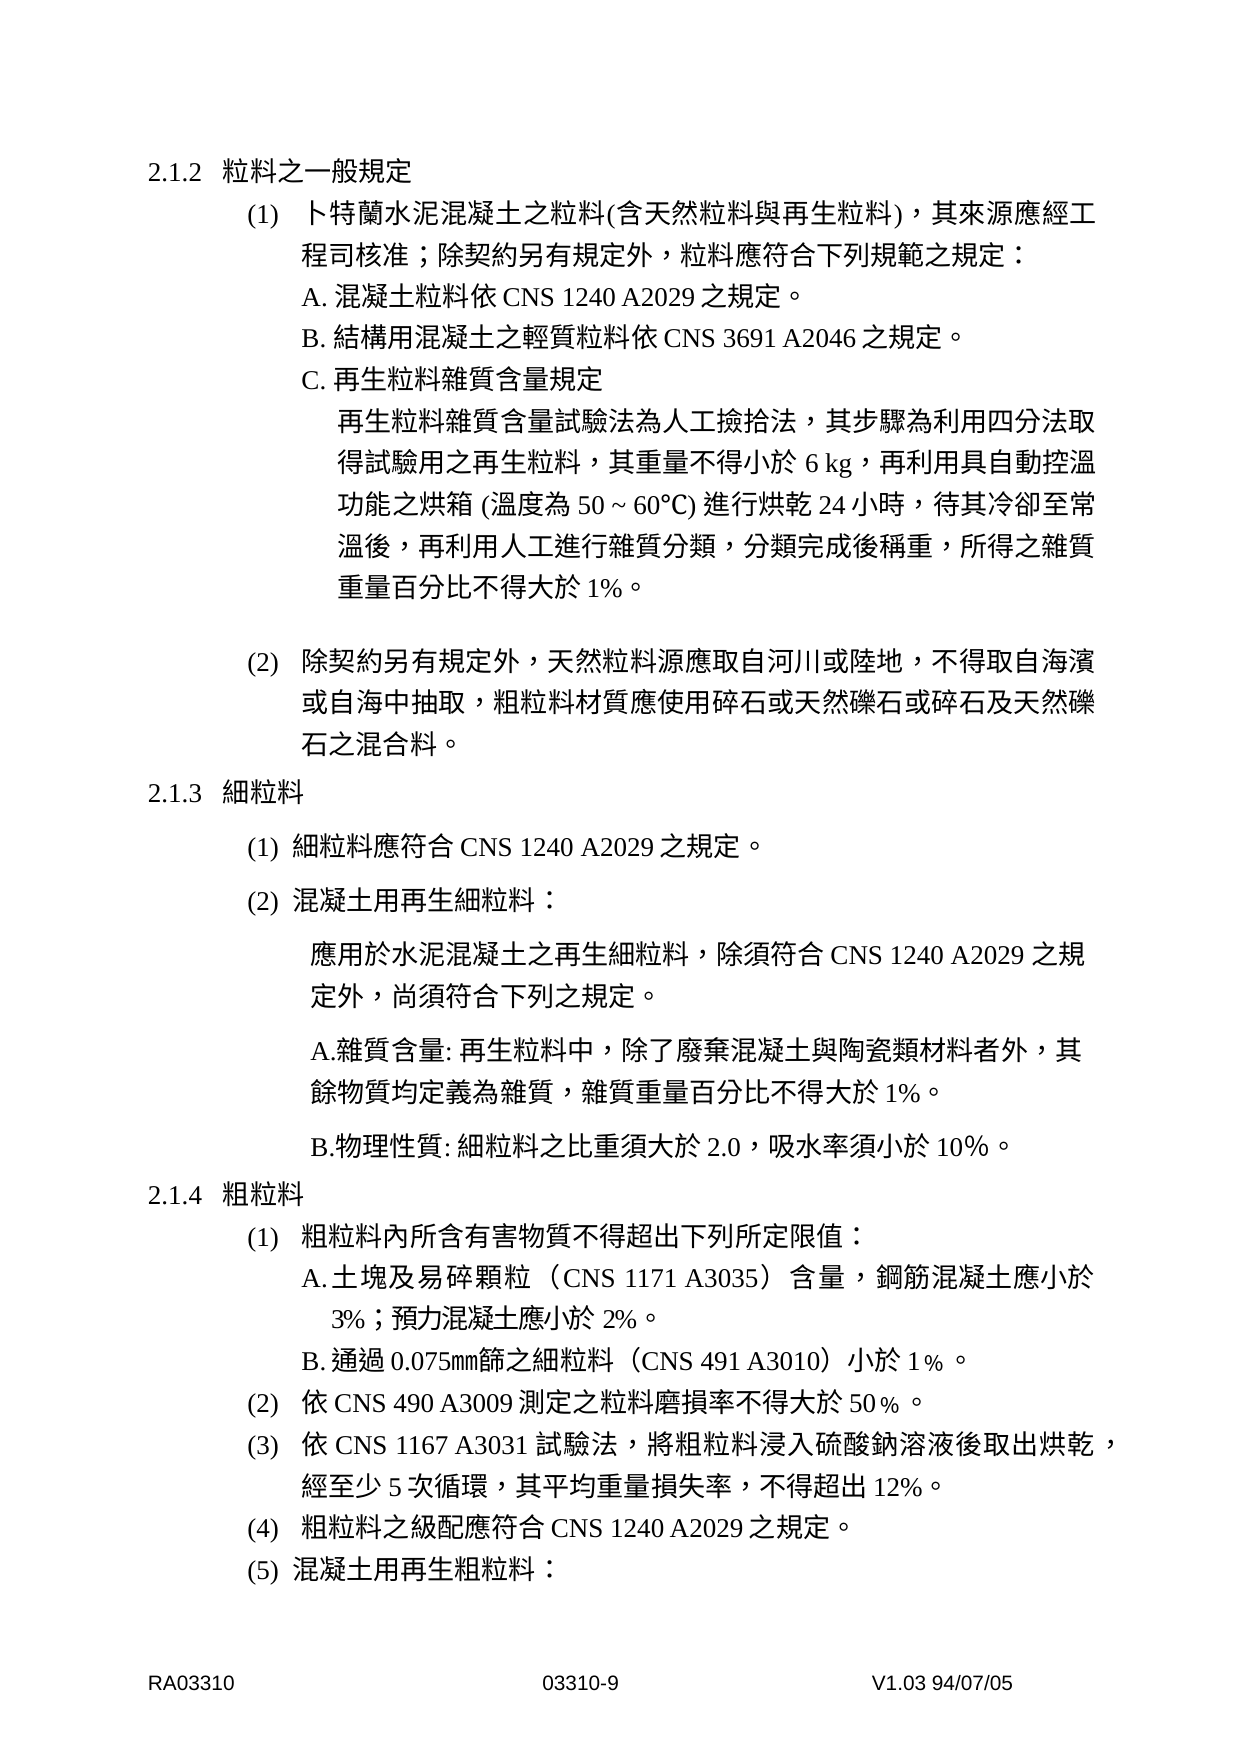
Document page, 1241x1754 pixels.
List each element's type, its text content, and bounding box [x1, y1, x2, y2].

subtitle (1) 粗粒料內所含有害物質不得超出下列所定限值： [247, 1212, 1097, 1254]
subtitle (3) 依CNS 1167 A3031試驗法，將粗粒料浸入硫酸鈉溶液後取出烘乾，經至少5次循環，其平均重量損失率，不得超出12%。 [247, 1421, 1097, 1504]
subtitle (1) 卜特蘭水泥混凝土之粒料(含天然粒料與再生粒料)，其來源應經工程司核准；除契約另有規定外，粒料應符合下列規範之規定： [247, 189, 1097, 273]
subtitle (5) 混凝土用再生粗粒料： [247, 1546, 1097, 1587]
subtitle B. 結構用混凝土之輕質粒料依CNS 3691 A2046之規定。 [301, 314, 1097, 356]
subtitle (2) 除契約另有規定外，天然粒料源應取自河川或陸地，不得取自海濱或自海中抽取，粗粒料材質應使用碎石或天然礫石或碎石及天然礫石之混合料。 [247, 637, 1097, 762]
subtitle 再生粒料雜質含量試驗法為人工撿拾法，其步驟為利用四分法取得試驗用之再生粒料，其重量不得小於6 kg，再利用具自動控溫功能之烘箱 (溫度為50 ~ 60℃) 進行烘乾24小時，待其冷卻至常溫後，再利用人工進行雜質分類，分類完成後稱重，所得之雜質重量百分比不得大於1%。 [337, 398, 1097, 606]
subtitle C. 再生粒料雜質含量規定 [301, 356, 1097, 398]
subtitle 2.1.4 粗粒料 [148, 1171, 1097, 1212]
text B.物理性質: 細粒料之比重須大於2.0，吸水率須小於10％。 [310, 1123, 1097, 1164]
subtitle A. 土塊及易碎顆粒（CNS 1171 A3035）含量，鋼筋混凝土應小於3%；預力混凝土應小於 2%。 [301, 1254, 1097, 1337]
subtitle 2.1.2 粒料之一般規定 [148, 148, 1097, 189]
subtitle 2.1.3 細粒料 [148, 768, 1097, 810]
subtitle B. 通過0.075㎜篩之細粒料（CNS 491 A3010）小於1﹪。 [301, 1337, 1097, 1379]
text A.雜質含量: 再生粒料中，除了廢棄混凝土與陶瓷類材料者外，其餘物質均定義為雜質，雜質重量百分比不得大於1%。 [310, 1027, 1097, 1110]
text (1) 細粒料應符合CNS 1240 A2029之規定。 [247, 823, 1097, 864]
subtitle (4) 粗粒料之級配應符合CNS 1240 A2029之規定。 [247, 1504, 1097, 1546]
text (2) 混凝土用再生細粒料： [247, 877, 1097, 918]
subtitle (2) 依CNS 490 A3009測定之粒料磨損率不得大於50﹪。 [247, 1379, 1097, 1421]
text 應用於水泥混凝土之再生細粒料，除須符合CNS 1240 A2029 之規定外，尚須符合下列之規定。 [310, 931, 1097, 1014]
subtitle A. 混凝土粒料依CNS 1240 A2029之規定。 [301, 273, 1097, 314]
